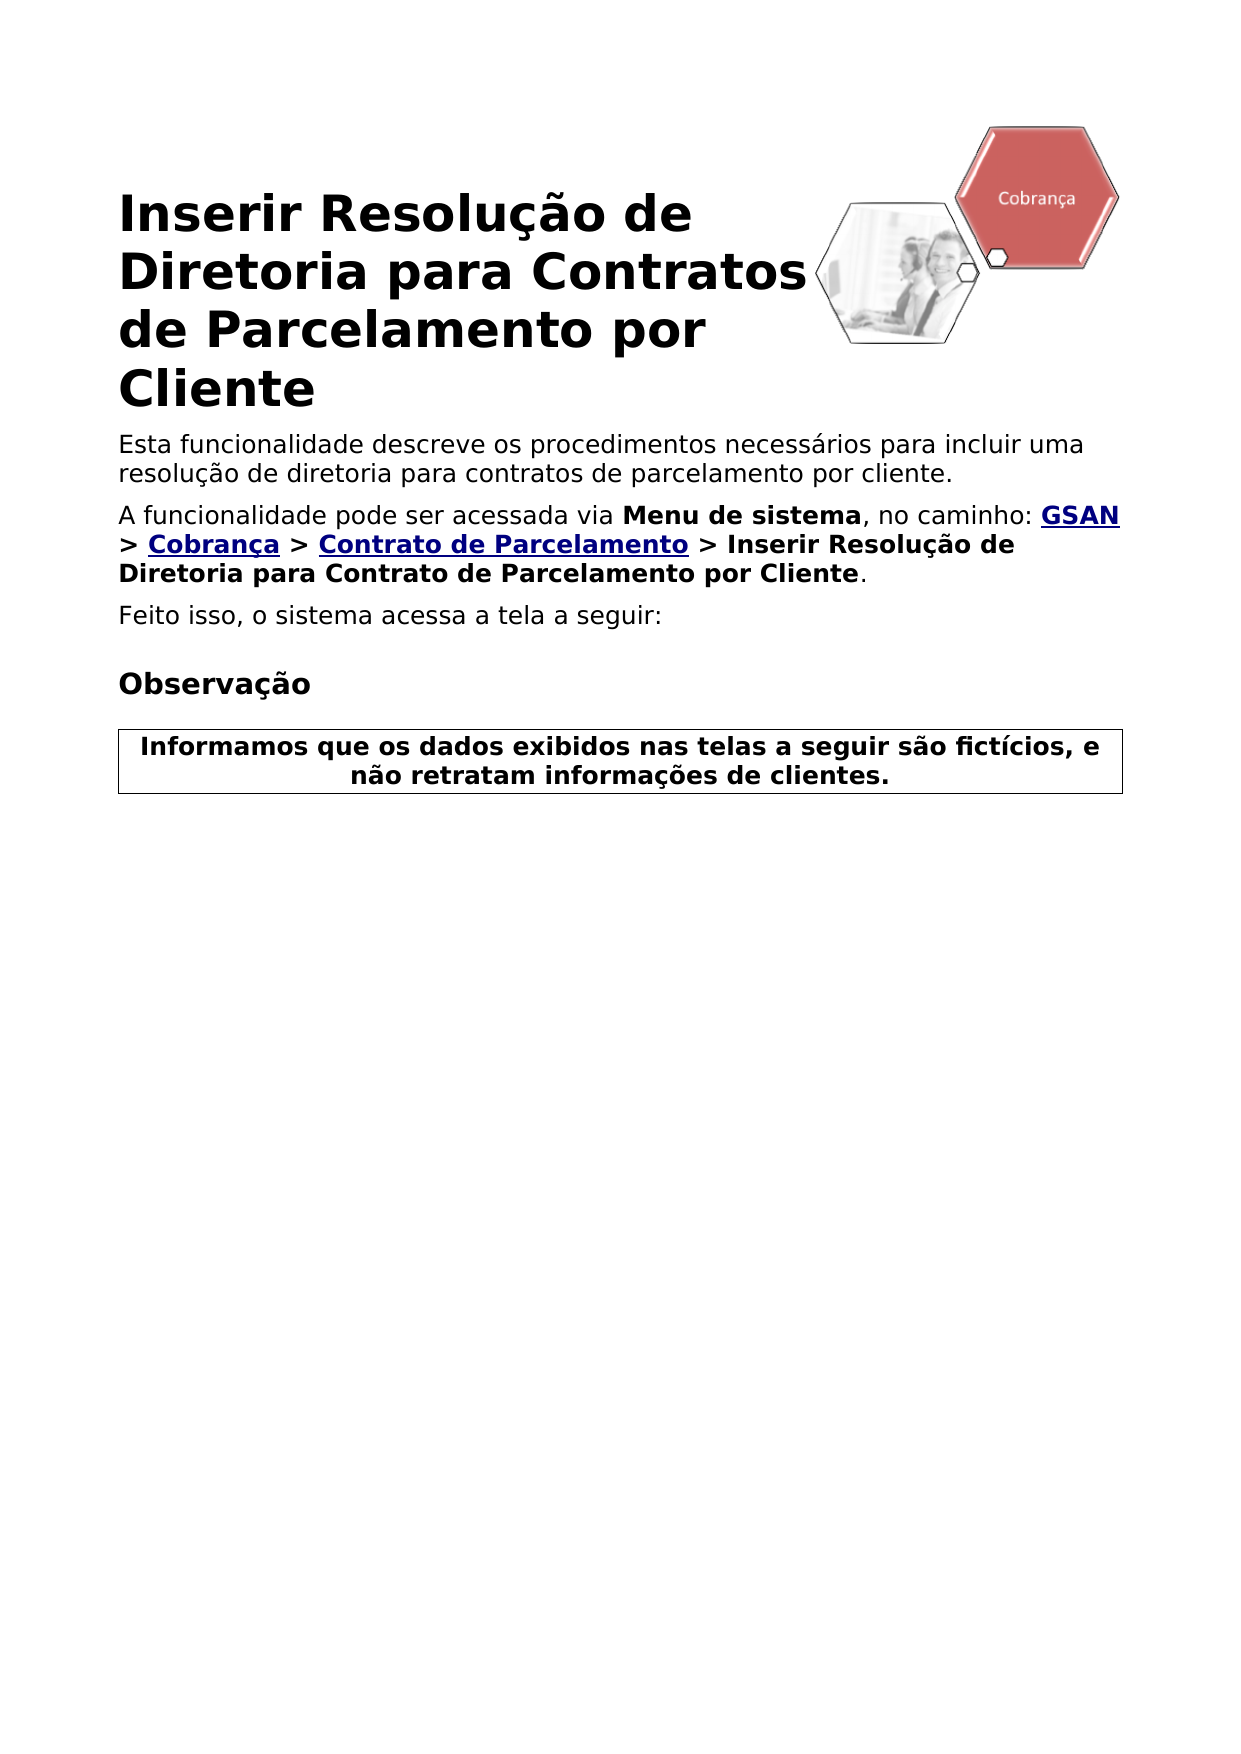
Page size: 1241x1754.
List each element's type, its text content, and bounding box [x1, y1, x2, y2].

text Feito isso, o sistema acessa a tela a seguir: [118, 601, 1122, 630]
text Esta funcionalidade descreve os procedimentos necessários para incluir uma resolução de diretoria para contratos de parcelamento por cliente. [118, 430, 1122, 488]
picture [809, 118, 1123, 352]
table_header Informamos que os dados exibidos nas telas a seguir são fictícios, e não retratam informações de clientes. [119, 730, 1122, 793]
text A funcionalidade pode ser acessada via Menu de sistema, no caminho: GSAN > Cobrança > Contrato de Parcelamento > Inserir Resolução de Diretoria para Contrato de Parcelamento por Cliente. [118, 501, 1122, 588]
subtitle Observação [118, 668, 1122, 702]
subtitle Inserir Resolução de Diretoria para Contratos de Parcelamento por Cliente [118, 185, 1122, 418]
